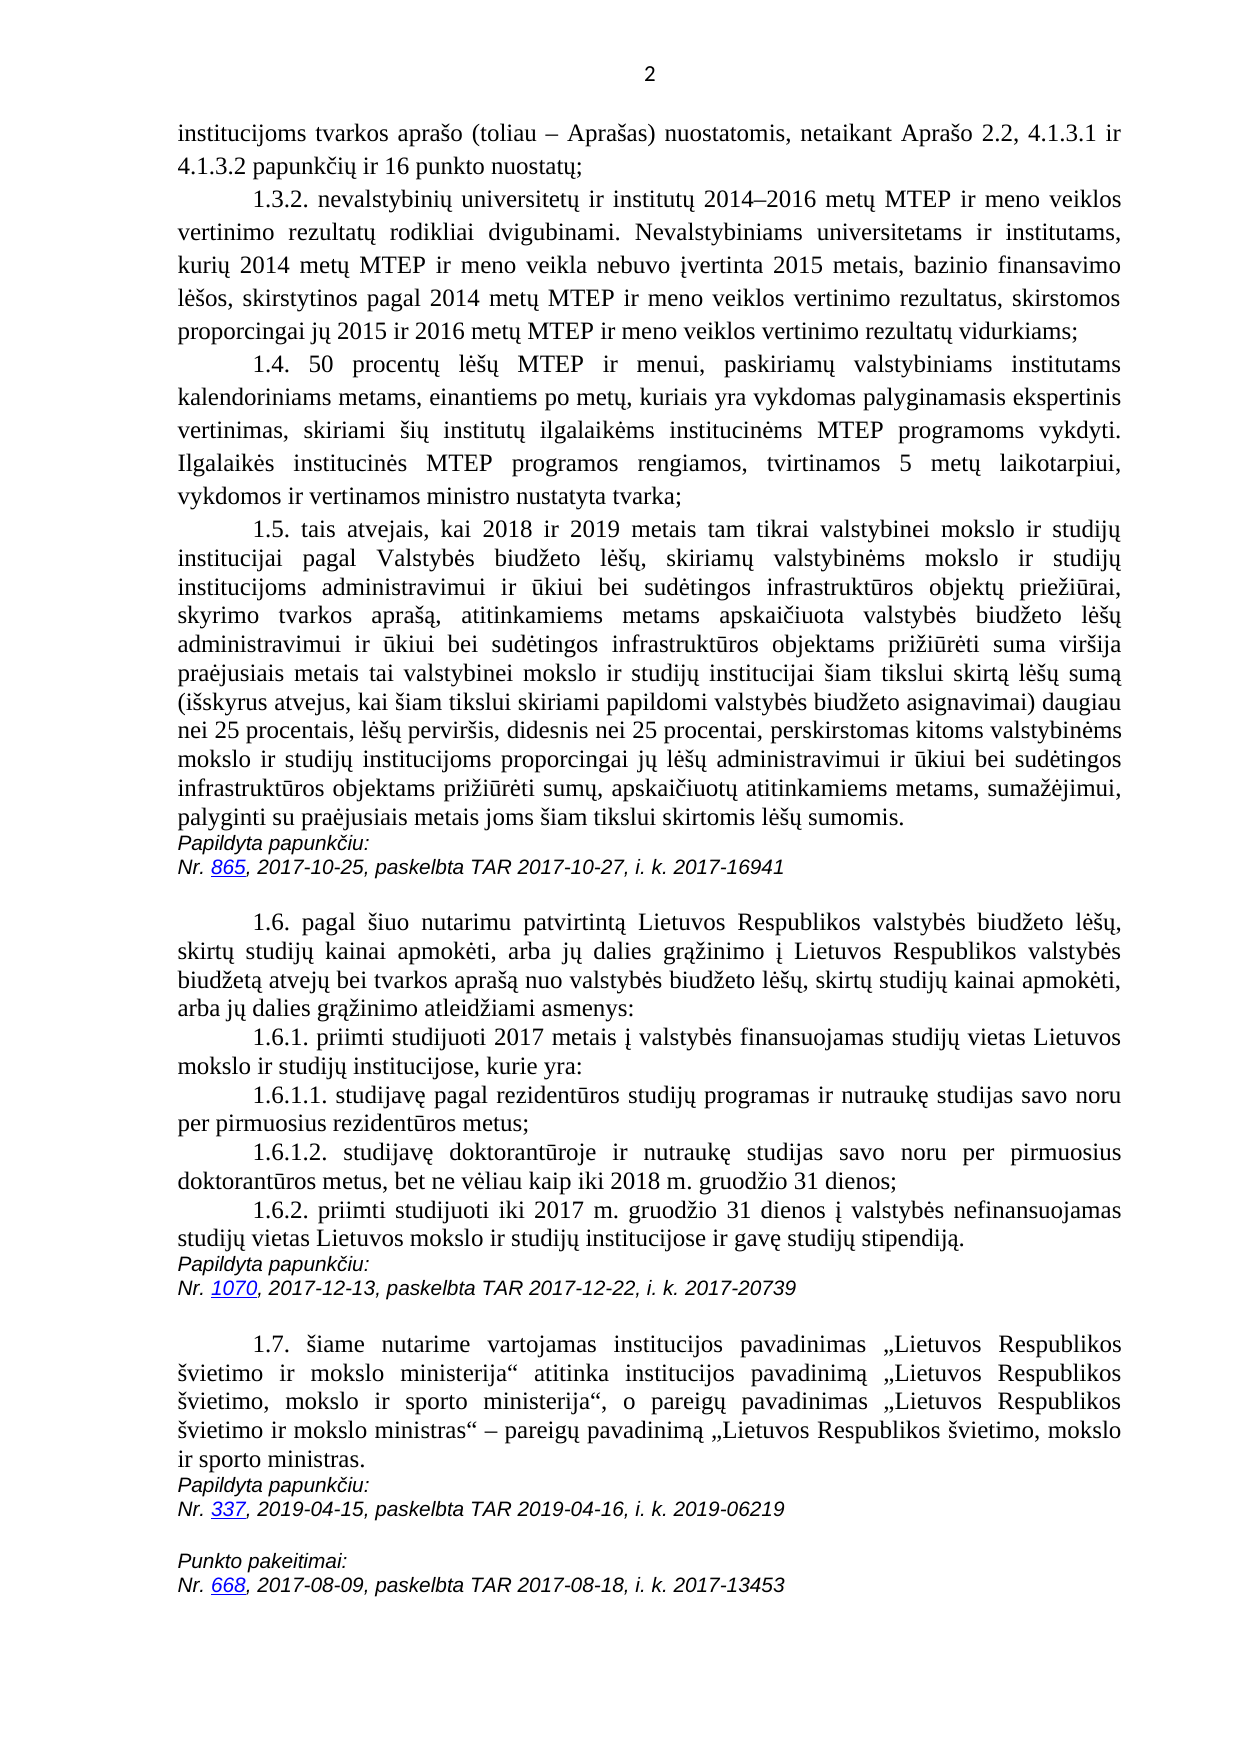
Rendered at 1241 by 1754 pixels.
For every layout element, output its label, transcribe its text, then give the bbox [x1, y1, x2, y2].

text 1.6.2. priimti studijuoti iki 2017 m. gruodžio 31 dienos į valstybės nefinansuojamas studijų vietas Lietuvos mokslo ir studijų institucijose ir gavę studijų stipendiją. [177, 1195, 1122, 1252]
text 1.6.1.2. studijavę doktorantūroje ir nutraukę studijas savo noru per pirmuosius doktorantūros metus, bet ne vėliau kaip iki 2018 m. gruodžio 31 dienos; [177, 1137, 1122, 1195]
text 1.6.1.1. studijavę pagal rezidentūros studijų programas ir nutraukę studijas savo noru per pirmuosius rezidentūros metus; [177, 1080, 1122, 1137]
text 1.7. šiame nutarime vartojamas institucijos pavadinimas „Lietuvos Respublikos švietimo ir mokslo ministerija“ atitinka institucijos pavadinimą „Lietuvos Respublikos švietimo, mokslo ir sporto ministerija“, o pareigų pavadinimas „Lietuvos Respublikos švietimo ir mokslo ministras“ – pareigų pavadinimą „Lietuvos Respublikos švietimo, mokslo ir sporto ministras. [177, 1329, 1122, 1473]
text institucijoms tvarkos aprašo (toliau – Aprašas) nuostatomis, netaikant Aprašo 2.2, 4.1.3.1 ir 4.1.3.2 papunkčių ir 16 punkto nuostatų; [177, 118, 1122, 180]
text Papildyta papunkčiu: [177, 1473, 1122, 1497]
text Nr. 668, 2017-08-09, paskelbta TAR 2017-08-18, i. k. 2017-13453 [177, 1573, 1122, 1597]
text 1.6.1. priimti studijuoti 2017 metais į valstybės finansuojamas studijų vietas Lietuvos mokslo ir studijų institucijose, kurie yra: [177, 1022, 1122, 1080]
text Nr. 337, 2019-04-15, paskelbta TAR 2019-04-16, i. k. 2019-06219 [177, 1497, 1122, 1521]
text Punkto pakeitimai: [177, 1549, 1122, 1573]
text Nr. 865, 2017-10-25, paskelbta TAR 2017-10-27, i. k. 2017-16941 [177, 854, 1122, 878]
text Papildyta papunkčiu: [177, 1252, 1122, 1276]
text 1.5. tais atvejais, kai 2018 ir 2019 metais tam tikrai valstybinei mokslo ir studijų institucijai pagal Valstybės biudžeto lėšų, skiriamų valstybinėms mokslo ir studijų institucijoms administravimui ir ūkiui bei sudėtingos infrastruktūros objektų priežiūrai, skyrimo tvarkos aprašą, atitinkamiems metams apskaičiuota valstybės biudžeto lėšų administravimui ir ūkiui bei sudėtingos infrastruktūros objektams prižiūrėti suma viršija praėjusiais metais tai valstybinei mokslo ir studijų institucijai šiam tikslui skirtą lėšų sumą (išskyrus atvejus, kai šiam tikslui skiriami papildomi valstybės biudžeto asignavimai) daugiau nei 25 procentais, lėšų perviršis, didesnis nei 25 procentai, perskirstomas kitoms valstybinėms mokslo ir studijų institucijoms proporcingai jų lėšų administravimui ir ūkiui bei sudėtingos infrastruktūros objektams prižiūrėti sumų, apskaičiuotų atitinkamiems metams, sumažėjimui, palyginti su praėjusiais metais joms šiam tikslui skirtomis lėšų sumomis. [177, 514, 1122, 831]
text 1.3.2. nevalstybinių universitetų ir institutų 2014–2016 metų MTEP ir meno veiklos vertinimo rezultatų rodikliai dvigubinami. Nevalstybiniams universitetams ir institutams, kurių 2014 metų MTEP ir meno veikla nebuvo įvertinta 2015 metais, bazinio finansavimo lėšos, skirstytinos pagal 2014 metų MTEP ir meno veiklos vertinimo rezultatus, skirstomos proporcingai jų 2015 ir 2016 metų MTEP ir meno veiklos vertinimo rezultatų vidurkiams; [177, 184, 1122, 345]
text 1.6. pagal šiuo nutarimu patvirtintą Lietuvos Respublikos valstybės biudžeto lėšų, skirtų studijų kainai apmokėti, arba jų dalies grąžinimo į Lietuvos Respublikos valstybės biudžetą atvejų bei tvarkos aprašą nuo valstybės biudžeto lėšų, skirtų studijų kainai apmokėti, arba jų dalies grąžinimo atleidžiami asmenys: [177, 907, 1122, 1022]
text Nr. 1070, 2017-12-13, paskelbta TAR 2017-12-22, i. k. 2017-20739 [177, 1276, 1122, 1300]
text 1.4. 50 procentų lėšų MTEP ir menui, paskiriamų valstybiniams institutams kalendoriniams metams, einantiems po metų, kuriais yra vykdomas palyginamasis ekspertinis vertinimas, skiriami šių institutų ilgalaikėms institucinėms MTEP programoms vykdyti. Ilgalaikės institucinės MTEP programos rengiamos, tvirtinamos 5 metų laikotarpiui, vykdomos ir vertinamos ministro nustatyta tvarka; [177, 349, 1122, 510]
text Papildyta papunkčiu: [177, 831, 1122, 854]
